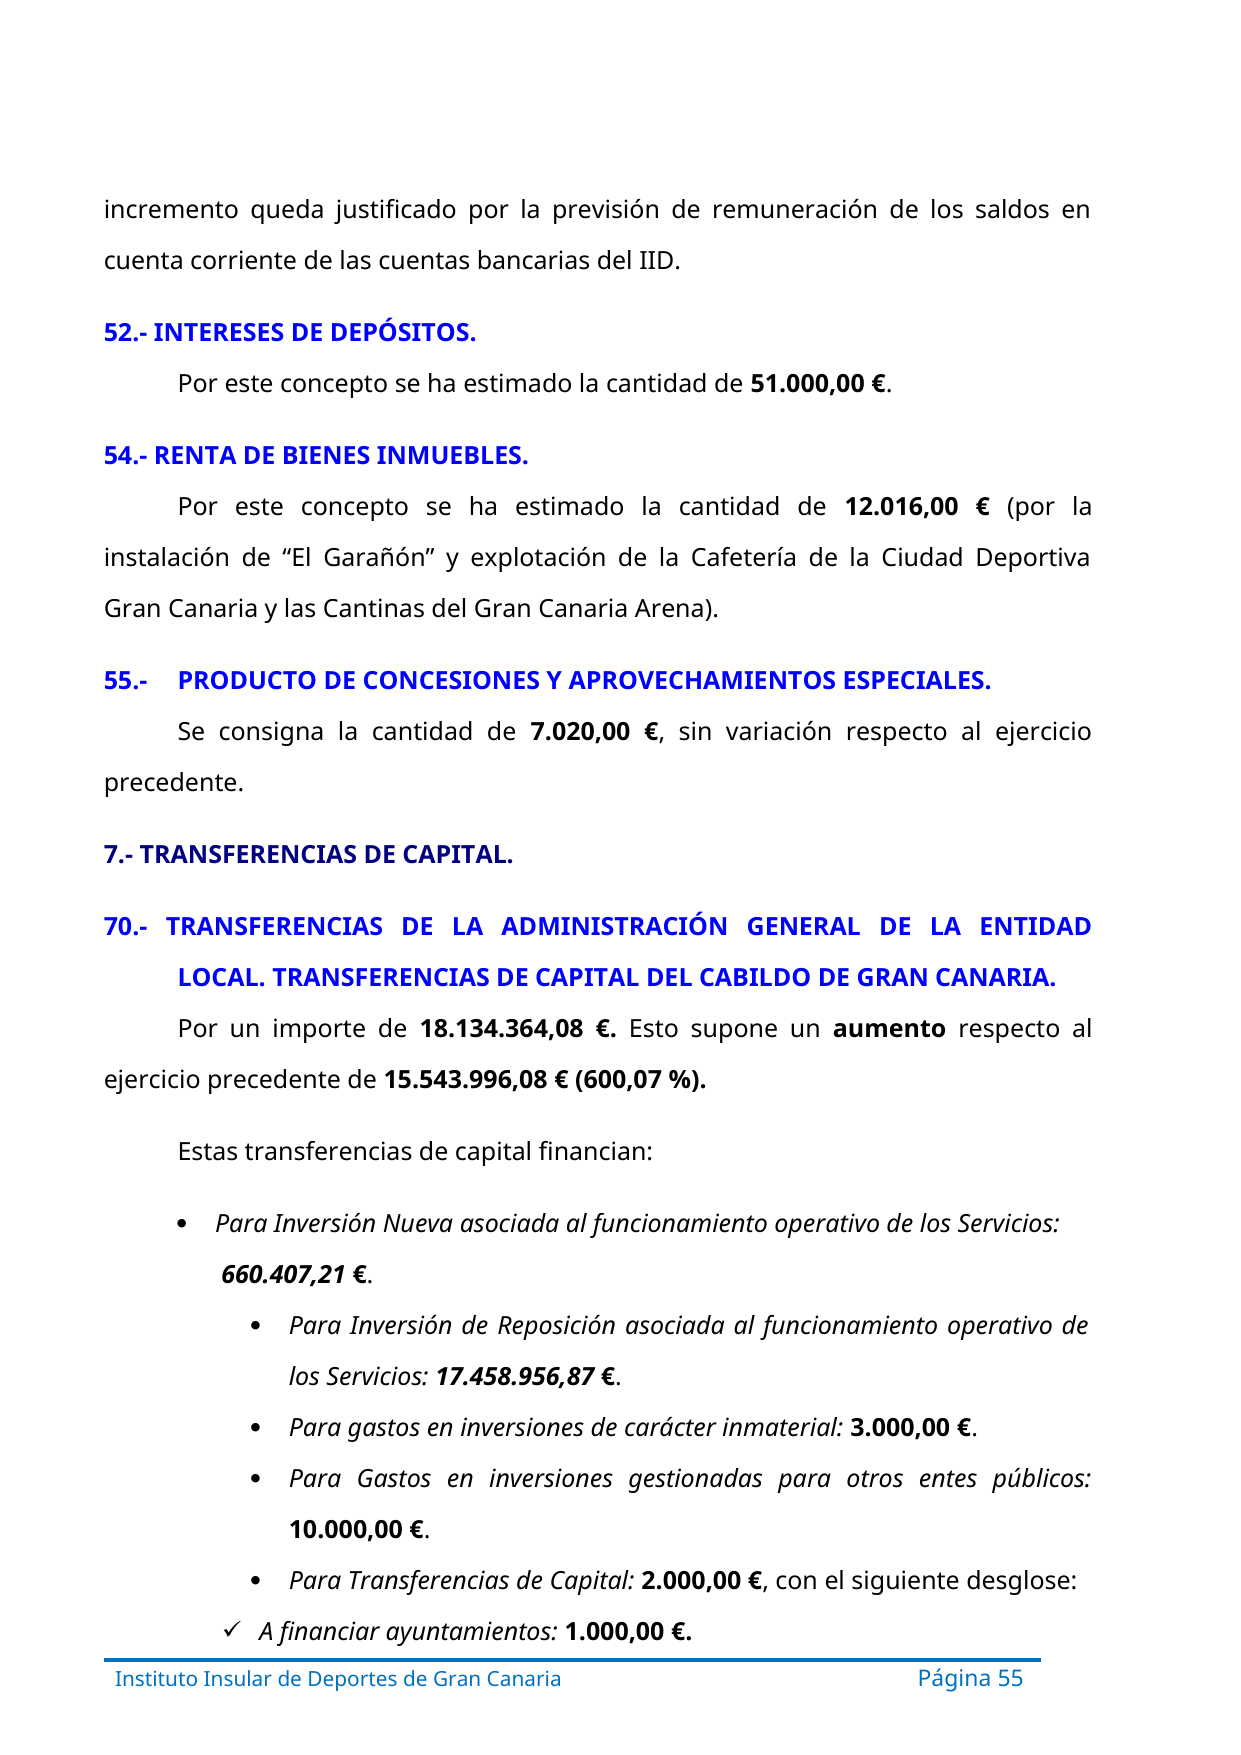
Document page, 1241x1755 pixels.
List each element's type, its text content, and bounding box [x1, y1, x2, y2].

list Para Inversión Nueva asociada al funcionamiento operativo de los Servicios: [177, 1206, 1093, 1239]
text 660.407,21 €. [215, 1257, 1093, 1291]
text 70.- TRANSFERENCIAS DE LA ADMINISTRACIÓN GENERAL DE LA ENTIDAD LOCAL. TRANSFERENCIAS DE CAPITAL DEL CABILDO DE GRAN CANARIA. [103, 909, 1093, 994]
text Estas transferencias de capital financian: [103, 1134, 1093, 1168]
text Se consigna la cantidad de 7.020,00 €, sin variación respecto al ejercicio precedente. [103, 714, 1093, 799]
text 52.- INTERESES DE DEPÓSITOS. [103, 315, 1093, 349]
text Por este concepto se ha estimado la cantidad de 51.000,00 €. [103, 366, 1093, 400]
text Por un importe de 18.134.364,08 €. Esto supone un aumento respecto al ejercicio precedente de 15.543.996,08 € (600,07 %). [103, 1011, 1093, 1096]
text Por este concepto se ha estimado la cantidad de 12.016,00 € (por la instalación de “El Garañón” y explotación de la Cafetería de la Ciudad Deportiva Gran Canaria y las Cantinas del Gran Canaria Arena). [103, 489, 1093, 625]
text 55.- PRODUCTO DE CONCESIONES Y APROVECHAMIENTOS ESPECIALES. [103, 663, 1093, 697]
list Para Transferencias de Capital: 2.000,00 €, con el siguiente desglose: [251, 1563, 1093, 1597]
text 7.- TRANSFERENCIAS DE CAPITAL. [103, 837, 1093, 871]
text 54.- RENTA DE BIENES INMUEBLES. [103, 438, 1093, 472]
list Para Gastos en inversiones gestionadas para otros entes públicos: 10.000,00 €. [251, 1461, 1093, 1546]
list Para gastos en inversiones de carácter inmaterial: 3.000,00 €. [251, 1410, 1093, 1444]
list Para Inversión de Reposición asociada al funcionamiento operativo de los Servicios: 17.458.956,87 €. [251, 1308, 1093, 1393]
list A financiar ayuntamientos: 1.000,00 €. [222, 1614, 1093, 1648]
text incremento queda justificado por la previsión de remuneración de los saldos en cuenta corriente de las cuentas bancarias del IID. [103, 192, 1093, 277]
